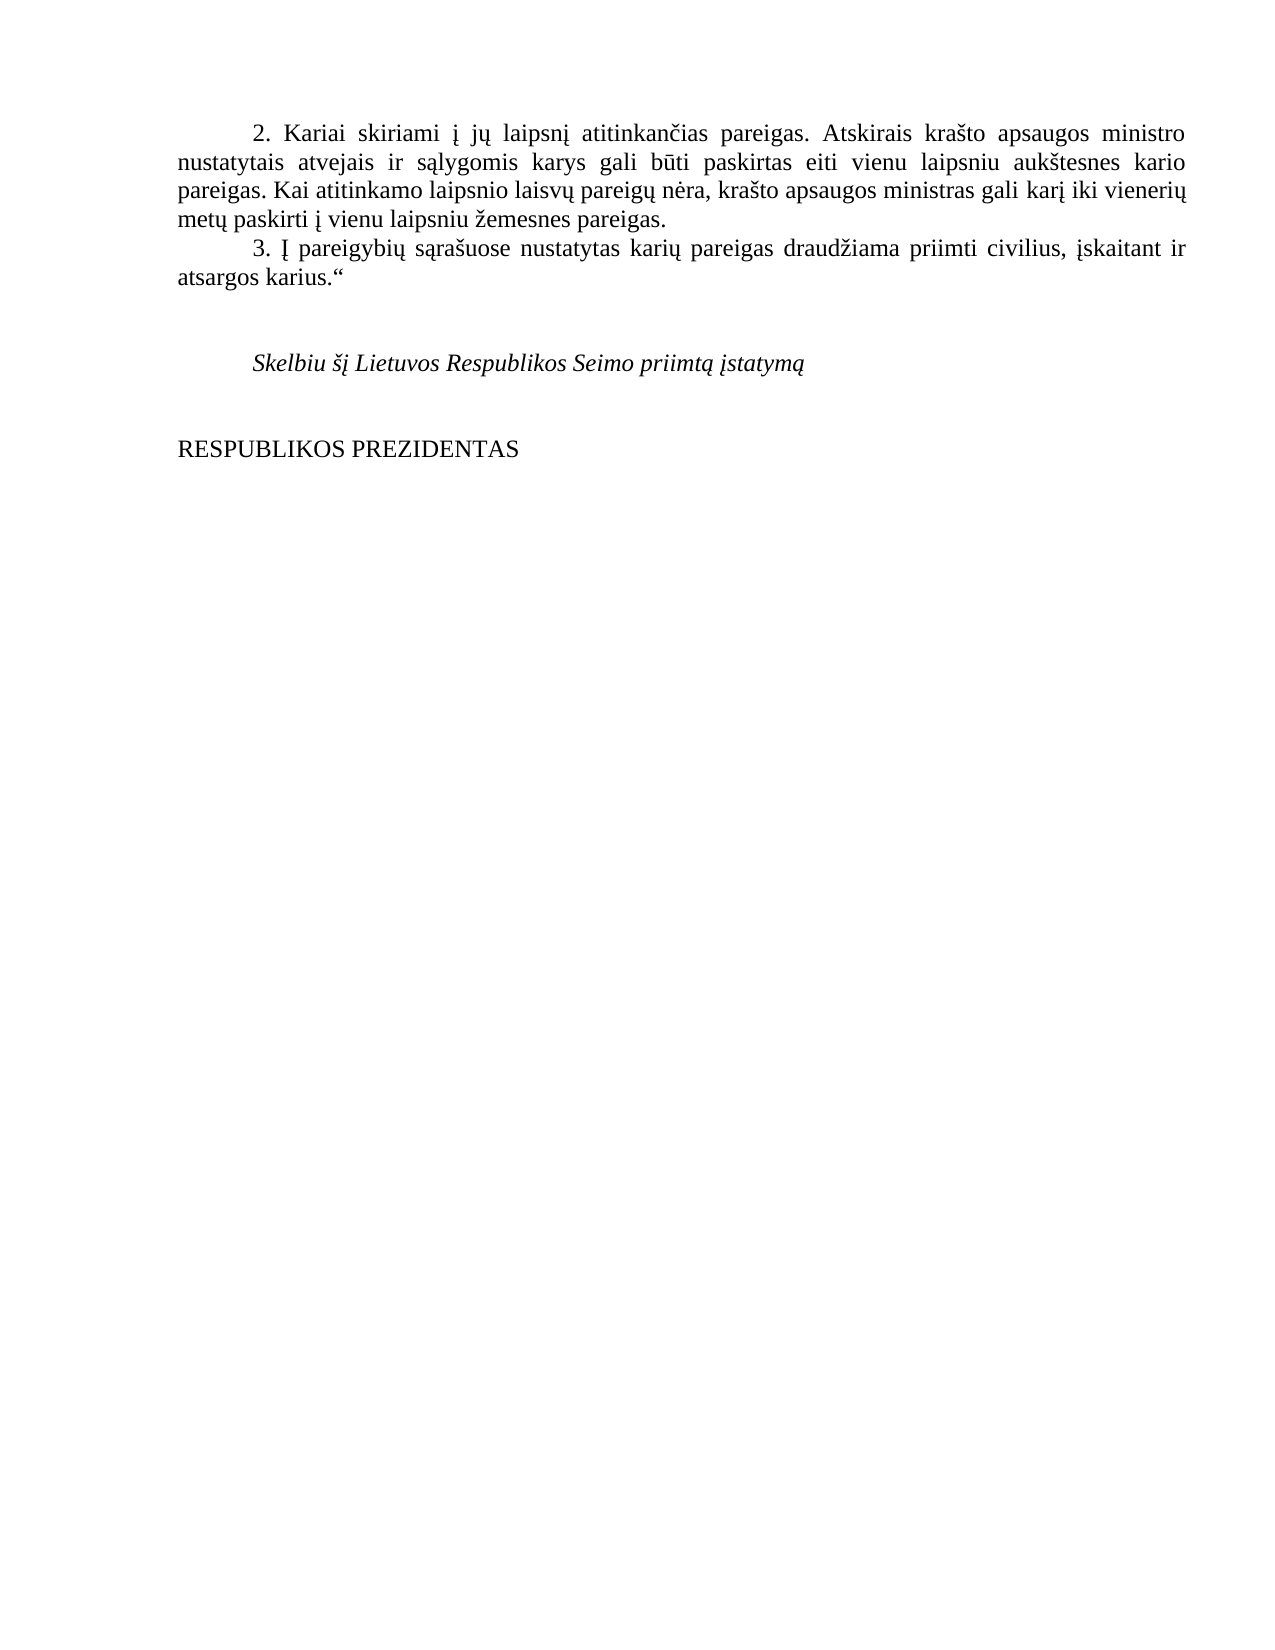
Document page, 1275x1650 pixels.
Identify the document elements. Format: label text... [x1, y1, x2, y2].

text 3. Į pareigybių sąrašuose nustatytas karių pareigas draudžiama priimti civilius, įskaitant ir atsargos karius.“ [177, 233, 1186, 291]
text 2. Kariai skiriami į jų laipsnį atitinkančias pareigas. Atskirais krašto apsaugos ministro nustatytais atvejais ir sąlygomis karys gali būti paskirtas eiti vienu laipsniu aukštesnes kario pareigas. Kai atitinkamo laipsnio laisvų pareigų nėra, krašto apsaugos ministras gali karį iki vienerių metų paskirti į vienu laipsniu žemesnes pareigas. [177, 118, 1186, 233]
text RESPUBLIKOS PREZIDENTAS [177, 434, 1186, 463]
text Skelbiu šį Lietuvos Respublikos Seimo priimtą įstatymą [177, 348, 1186, 377]
